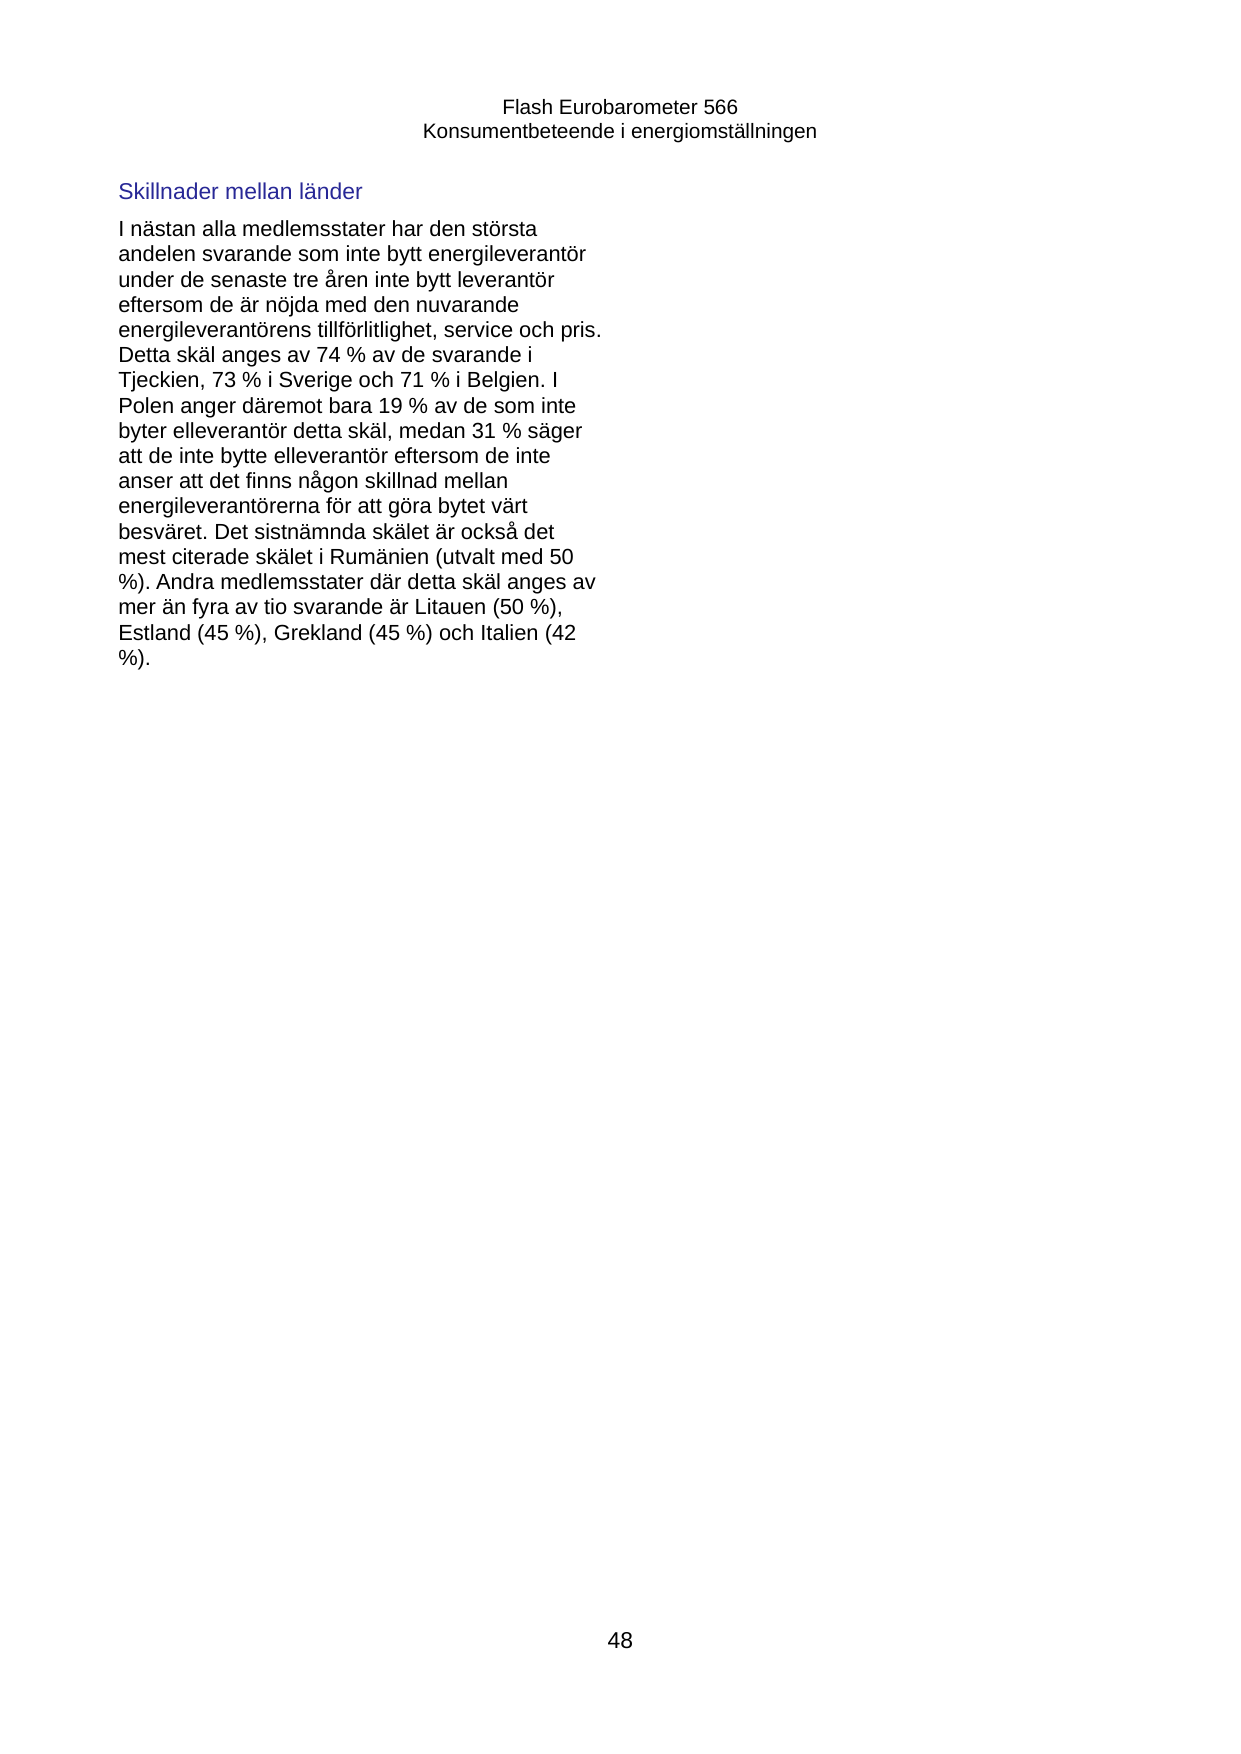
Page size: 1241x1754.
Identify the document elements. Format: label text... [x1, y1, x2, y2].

text Skillnader mellan länder [118, 178, 605, 204]
text I nästan alla medlemsstater har den största andelen svarande som inte bytt energileverantör under de senaste tre åren inte bytt leverantör eftersom de är nöjda med den nuvarande energileverantörens tillförlitlighet, service och pris. Detta skäl anges av 74 % av de svarande i Tjeckien, 73 % i Sverige och 71 % i Belgien. I Polen anger däremot bara 19 % av de som inte byter elleverantör detta skäl, medan 31 % säger att de inte bytte elleverantör eftersom de inte anser att det finns någon skillnad mellan energileverantörerna för att göra bytet värt besväret. Det sistnämnda skälet är också det mest citerade skälet i Rumänien (utvalt med 50 %). Andra medlemsstater där detta skäl anges av mer än fyra av tio svarande är Litauen (50 %), Estland (45 %), Grekland (45 %) och Italien (42 %). [118, 216, 605, 670]
